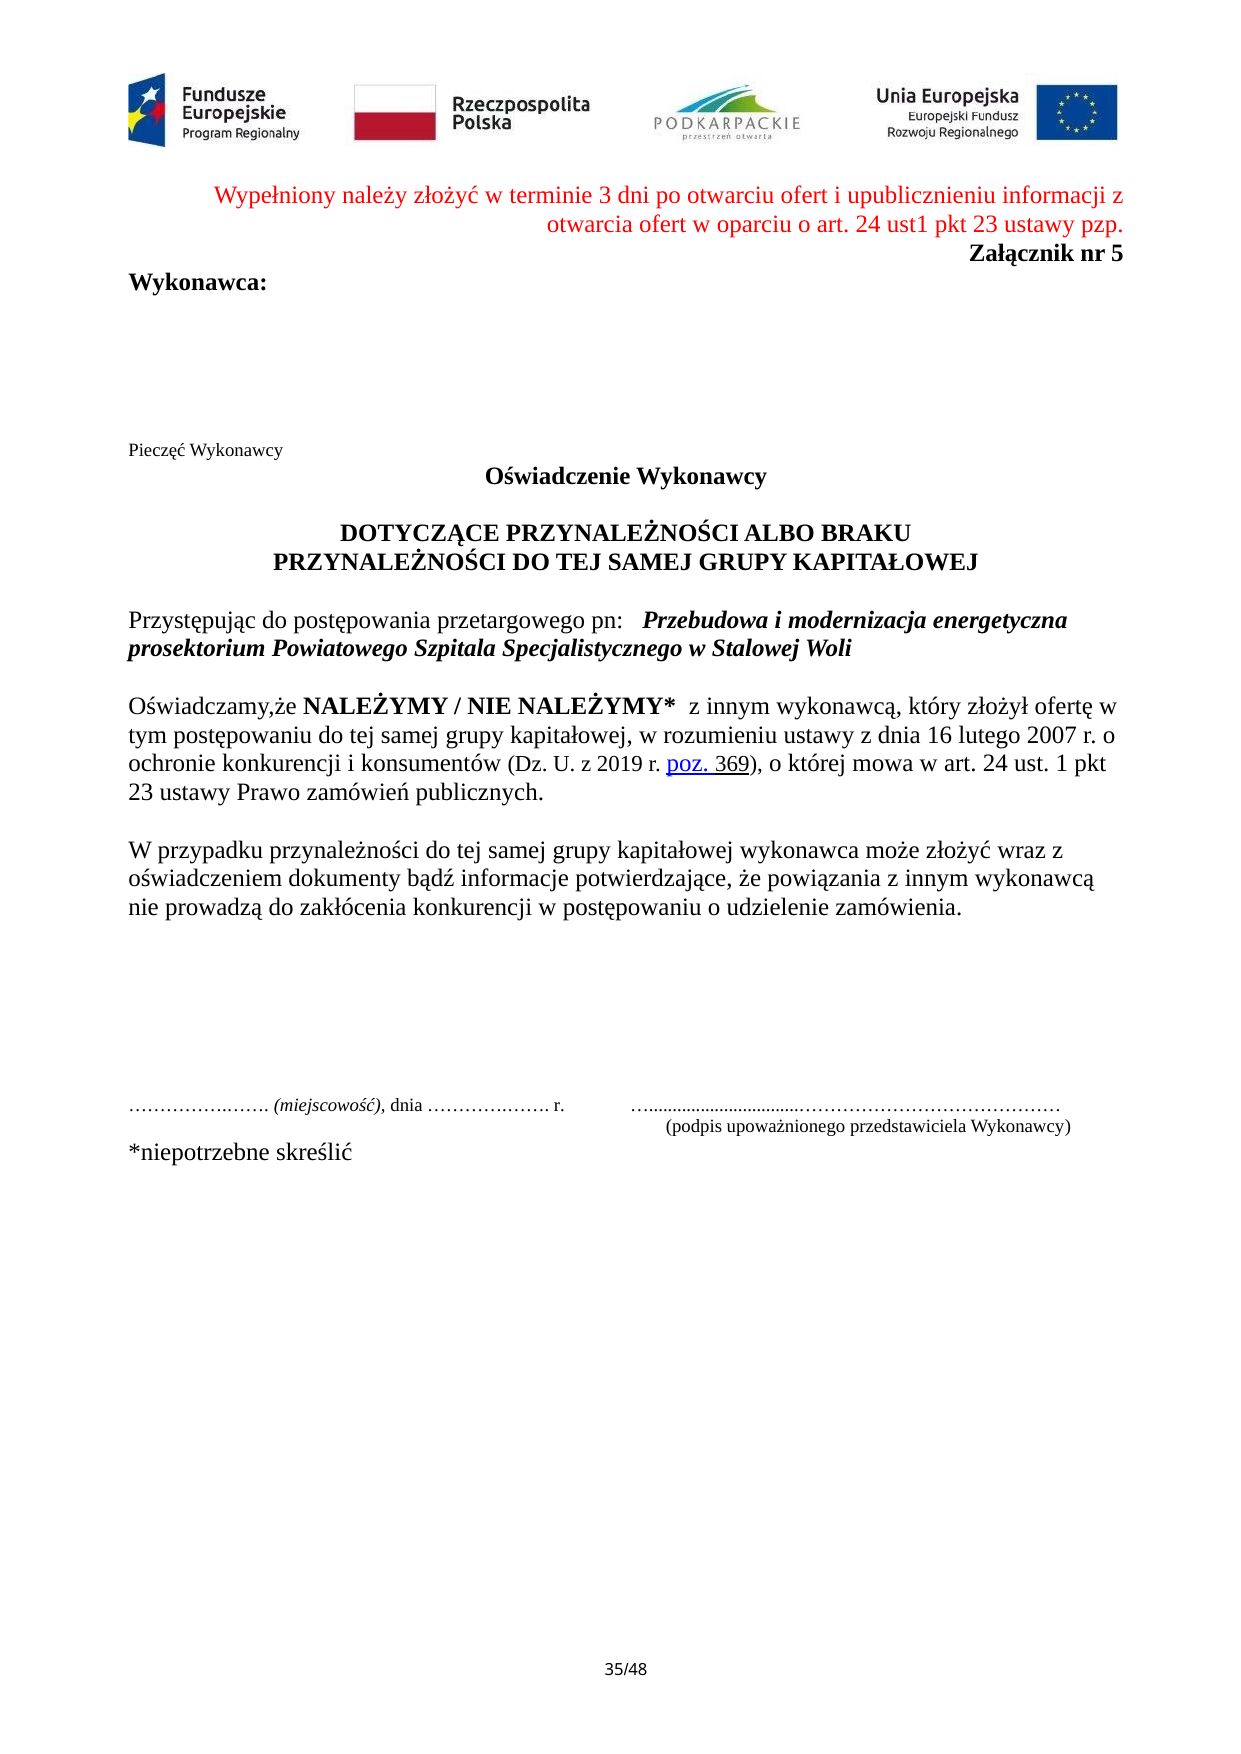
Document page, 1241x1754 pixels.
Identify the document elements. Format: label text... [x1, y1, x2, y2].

text W przypadku przynależności do tej samej grupy kapitałowej wykonawca może złożyć wraz z oświadczeniem dokumenty bądź informacje potwierdzające, że powiązania z innym wykonawcą nie prowadzą do zakłócenia konkurencji w postępowaniu o udzielenie zamówienia. [128, 835, 1123, 921]
text Oświadczenie Wykonawcy [128, 461, 1123, 490]
text DOTYCZĄCE PRZYNALEŻNOŚCI ALBO BRAKU [128, 518, 1123, 547]
text …………….……. (miejscowość), dnia ………….……. r. …................................…………………………………… [128, 1093, 1123, 1115]
text Wykonawca: [128, 267, 1123, 296]
text Wypełniony należy złożyć w terminie 3 dni po otwarciu ofert i upublicznieniu informacji z otwarcia ofert w oparciu o art. 24 ust1 pkt 23 ustawy pzp. [128, 181, 1123, 238]
text *niepotrzebne skreślić [128, 1137, 1123, 1165]
text (podpis upoważnionego przedstawiciela Wykonawcy) [666, 1115, 1123, 1137]
text Załącznik nr 5 [128, 238, 1123, 267]
text Przystępując do postępowania przetargowego pn: Przebudowa i modernizacja energetyczna prosektorium Powiatowego Szpitala Specjalistycznego w Stalowej Woli [128, 605, 1123, 662]
picture [128, 73, 1126, 152]
text Oświadczamy,że NALEŻYMY / NIE NALEŻYMY* z innym wykonawcą, który złożył ofertę w tym postępowaniu do tej samej grupy kapitałowej, w rozumieniu ustawy z dnia 16 lutego 2007 r. o ochronie konkurencji i konsumentów (Dz. U. z 2019 r. poz. 369), o której mowa w art. 24 ust. 1 pkt 23 ustawy Prawo zamówień publicznych. [128, 691, 1123, 806]
text Pieczęć Wykonawcy [128, 439, 1123, 461]
text PRZYNALEŻNOŚCI DO TEJ SAMEJ GRUPY KAPITAŁOWEJ [128, 547, 1123, 576]
